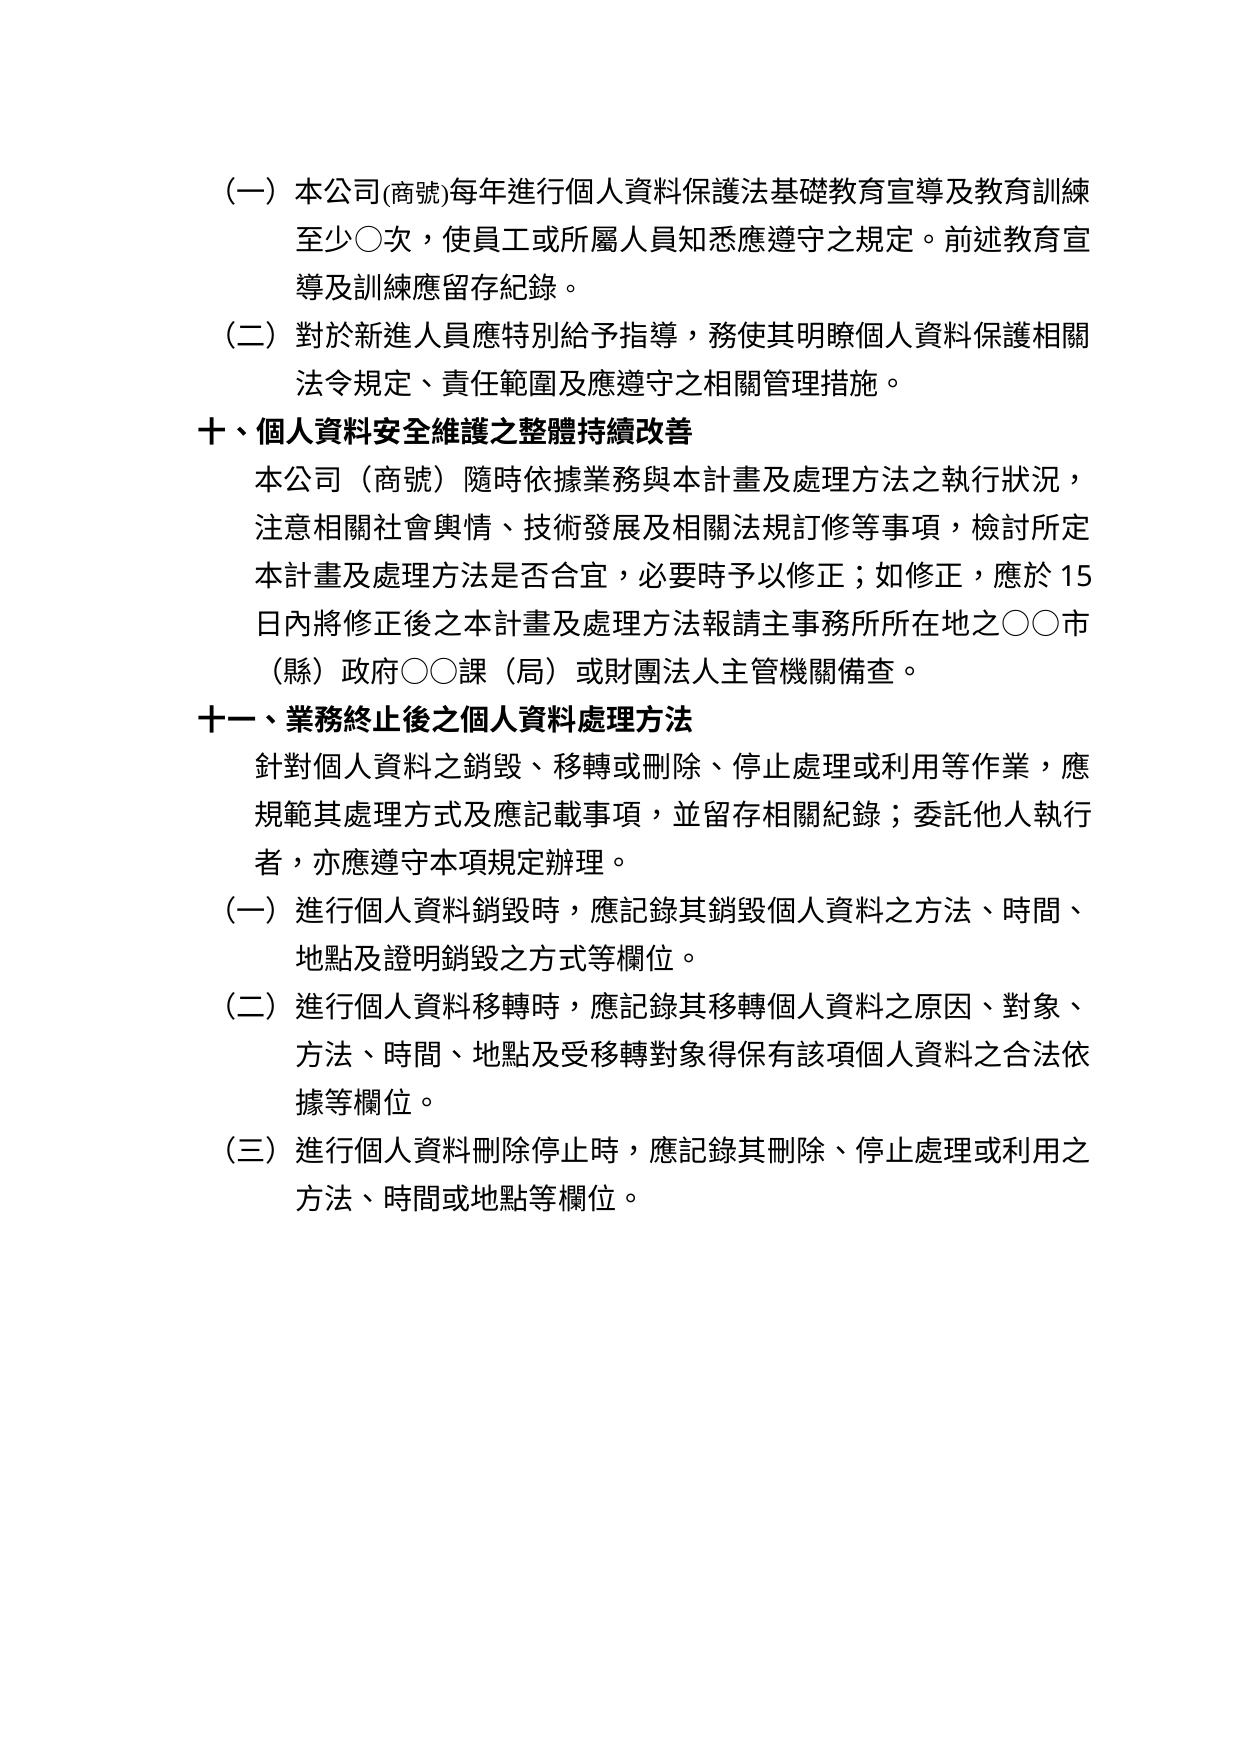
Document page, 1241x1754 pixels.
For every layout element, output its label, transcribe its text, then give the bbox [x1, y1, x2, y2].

text 十一、業務終止後之個人資料處理方法 [198, 692, 1092, 739]
text 針對個人資料之銷毁、移轉或刪除、停止處理或利用等作業，應規範其處理方式及應記載事項，並留存相關紀錄；委託他人執行者，亦應遵守本項規定辦理。 [254, 739, 1092, 883]
text （一）進行個人資料銷毀時，應記錄其銷毀個人資料之方法、時間、地點及證明銷毀之方式等欄位。 [207, 883, 1092, 979]
text 十、個人資料安全維護之整體持續改善 [198, 404, 1092, 452]
text （二）進行個人資料移轉時，應記錄其移轉個人資料之原因、對象、方法、時間、地點及受移轉對象得保有該項個人資料之合法依據等欄位。 [207, 979, 1092, 1123]
text 本公司（商號）隨時依據業務與本計畫及處理方法之執行狀況，注意相關社會輿情、技術發展及相關法規訂修等事項，檢討所定本計畫及處理方法是否合宜，必要時予以修正；如修正，應於15日內將修正後之本計畫及處理方法報請主事務所所在地之○○市（縣）政府○○課（局）或財團法人主管機關備查。 [254, 452, 1092, 692]
text （二）對於新進人員應特別給予指導，務使其明瞭個人資料保護相關法令規定、責任範圍及應遵守之相關管理措施。 [207, 308, 1092, 404]
text （一）本公司(商號)每年進行個人資料保護法基礎教育宣導及教育訓練至少○次，使員工或所屬人員知悉應遵守之規定。前述教育宣導及訓練應留存紀錄。 [207, 164, 1092, 308]
text （三）進行個人資料刪除停止時，應記錄其刪除、停止處理或利用之方法、時間或地點等欄位。 [207, 1123, 1092, 1219]
